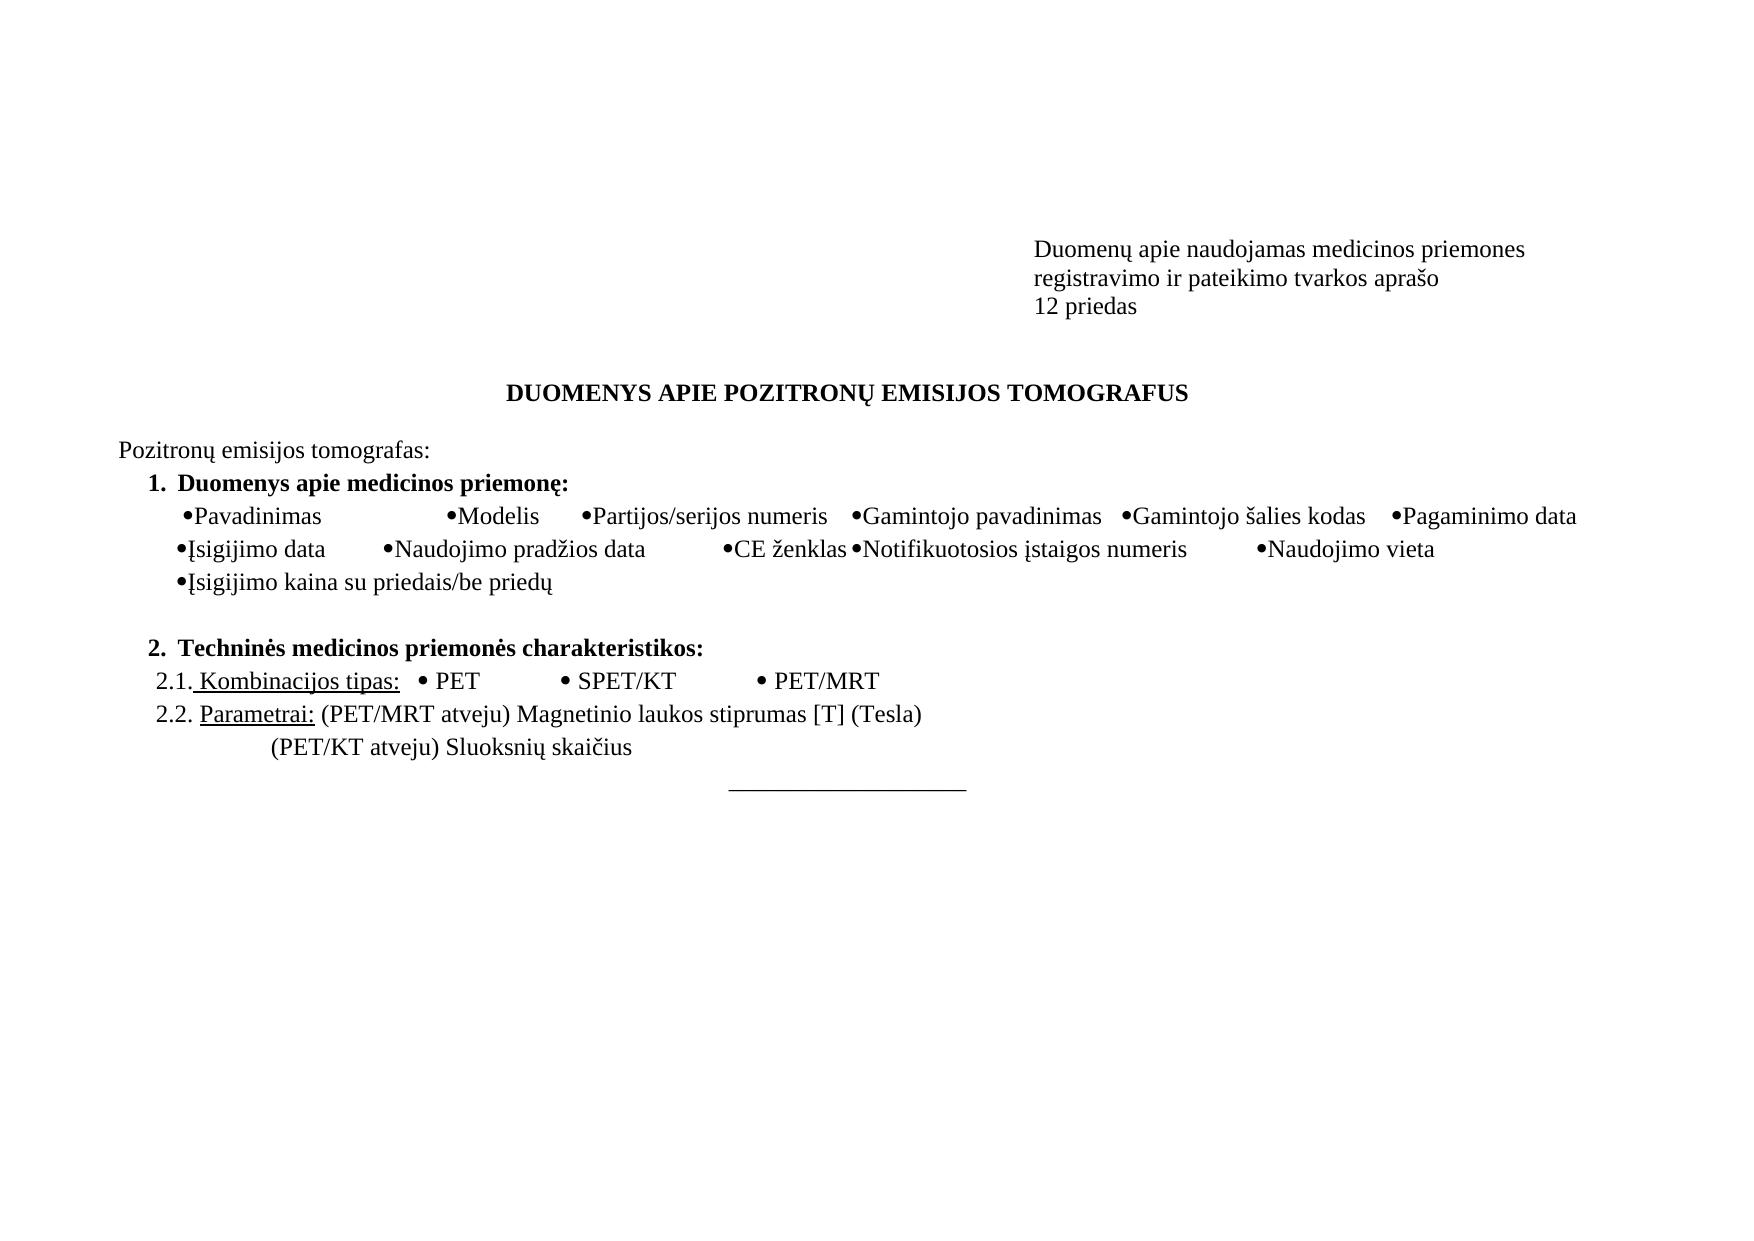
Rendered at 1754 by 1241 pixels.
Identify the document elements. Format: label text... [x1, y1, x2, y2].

text Pozitronų emisijos tomografas: [118, 435, 1577, 464]
text Įsigijimo kaina su priedais/be priedų [177, 567, 1577, 596]
text registravimo ir pateikimo tvarkos aprašo [1034, 263, 1577, 291]
text (PET/KT atveju) Sluoksnių skaičius [118, 732, 1577, 761]
text Duomenų apie naudojamas medicinos priemones [1034, 234, 1577, 263]
text 2.2. Parametrai: (PET/MRT atveju) Magnetinio laukos stiprumas [T] (Tesla) [118, 699, 1577, 728]
text Pavadinimas Modelis Partijos/serijos numeris Gamintojo pavadinimas Gamintojo šalies kodas Pagaminimo data [177, 501, 1577, 530]
text 2. Techninės medicinos priemonės charakteristikos: [148, 633, 1577, 662]
text 12 priedas [1034, 291, 1577, 320]
text Įsigijimo data Naudojimo pradžios data CE ženklas Notifikuotosios įstaigos numeris Naudojimo vieta [177, 534, 1577, 563]
text 1. Duomenys apie medicinos priemonę: [148, 468, 1577, 497]
text 2.1. Kombinacijos tipas:  PET  SPET/KT  PET/MRT [156, 666, 1577, 695]
text ___________________ [118, 765, 1577, 794]
text DUOMENYS APIE POZITRONŲ EMISIJOS TOMOGRAFUS [118, 378, 1577, 406]
